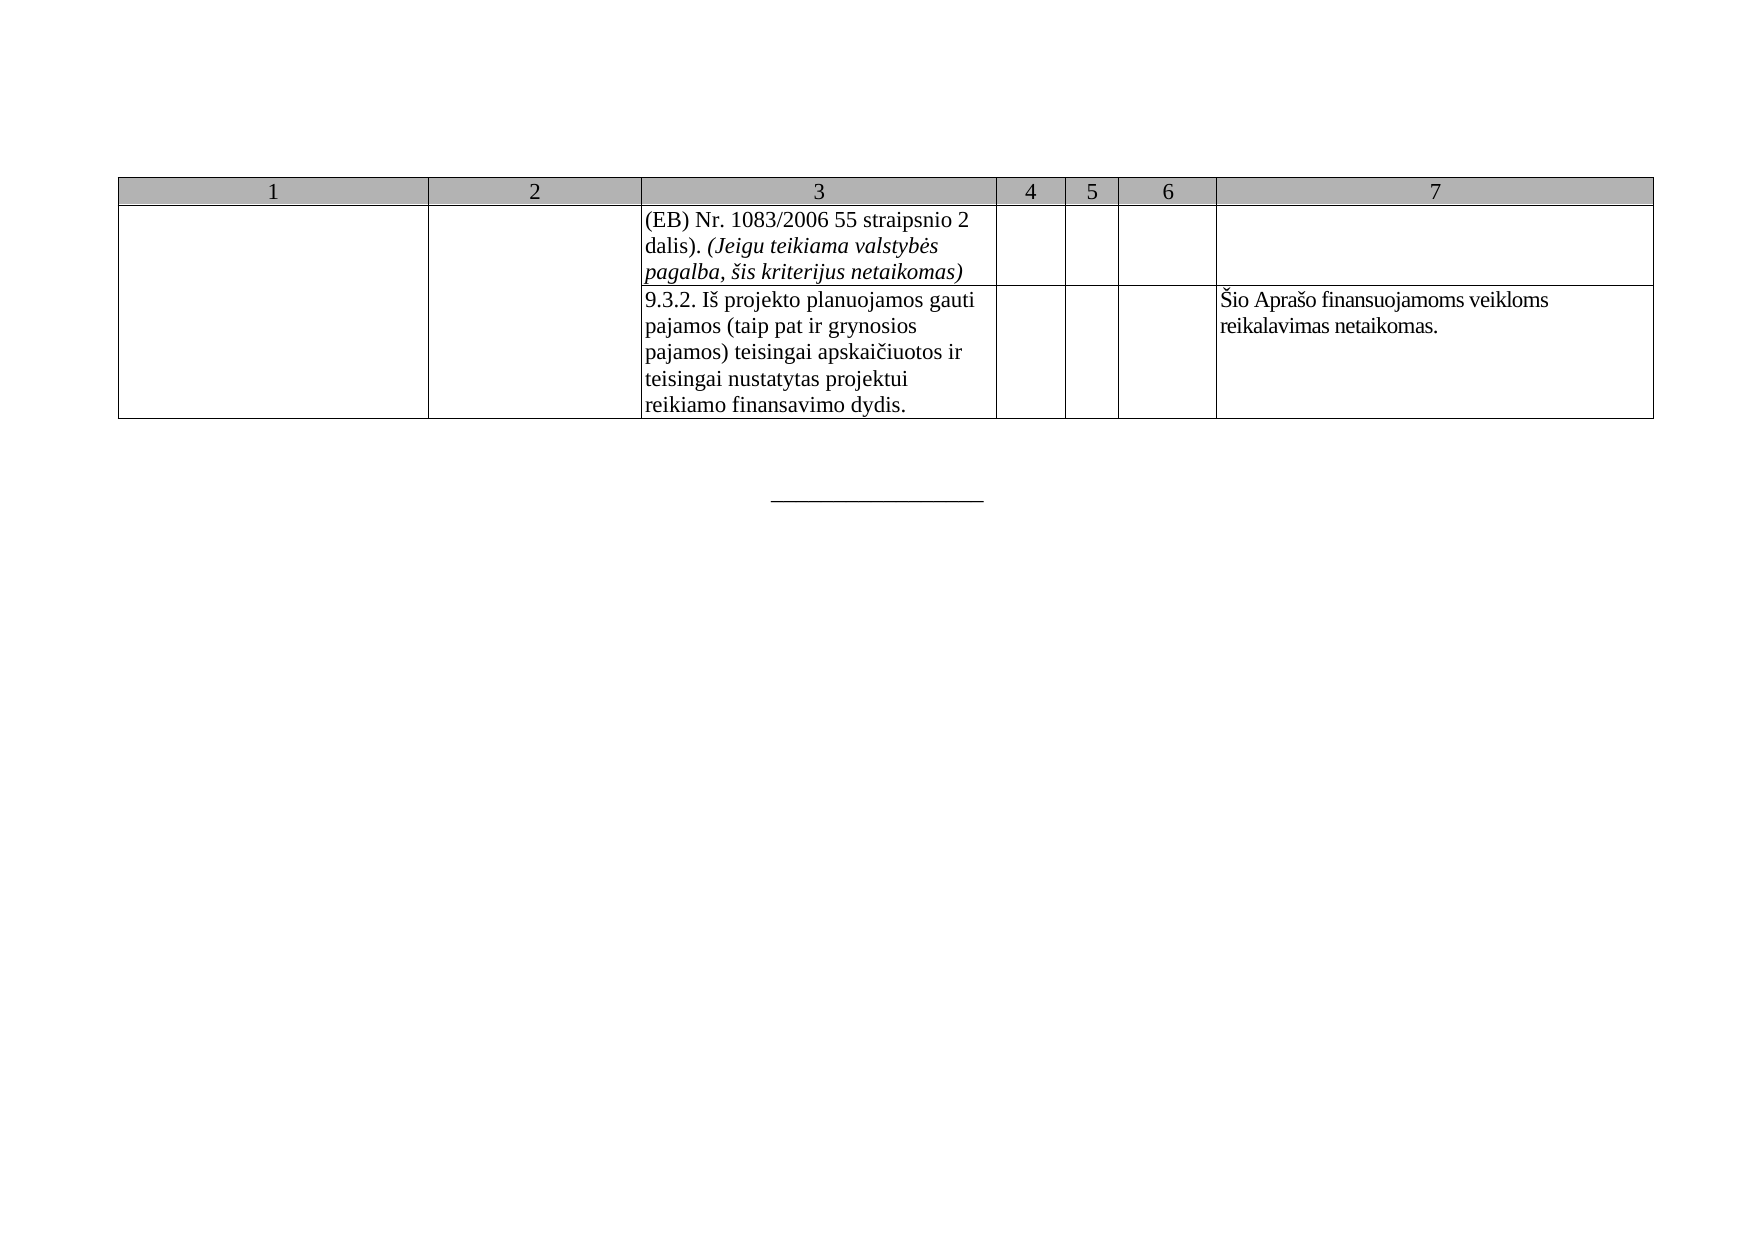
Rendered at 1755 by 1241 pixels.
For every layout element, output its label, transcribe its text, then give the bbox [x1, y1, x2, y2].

table_header 2 [429, 178, 641, 204]
table_header 3 [642, 178, 996, 204]
table_cell (EB) Nr. 1083/2006 55 straipsnio 2 dalis). (Jeigu teikiama valstybės pagalba, šis kriterijus netaikomas) [642, 206, 996, 285]
table_cell 9.3.2. Iš projekto planuojamos gauti pajamos (taip pat ir grynosios pajamos) teisingai apskaičiuotos ir teisingai nustatytas projektui reikiamo finansavimo dydis. [642, 286, 996, 417]
table_cell [119, 206, 428, 417]
table_cell [1119, 206, 1216, 285]
table_header 5 [1066, 178, 1118, 204]
table_header 4 [997, 178, 1065, 204]
table_cell Šio Aprašo finansuojamoms veikloms reikalavimas netaikomas. [1217, 286, 1653, 417]
table_header 7 [1217, 178, 1653, 204]
table_header 6 [1119, 178, 1216, 204]
text _________________ [118, 476, 1636, 505]
table_cell [429, 206, 641, 417]
table_cell [1066, 286, 1118, 417]
table_cell [997, 206, 1065, 285]
table_cell [997, 286, 1065, 417]
table_cell [1119, 286, 1216, 417]
table_cell [1217, 206, 1653, 285]
table_cell [1066, 206, 1118, 285]
table_header 1 [119, 178, 428, 204]
